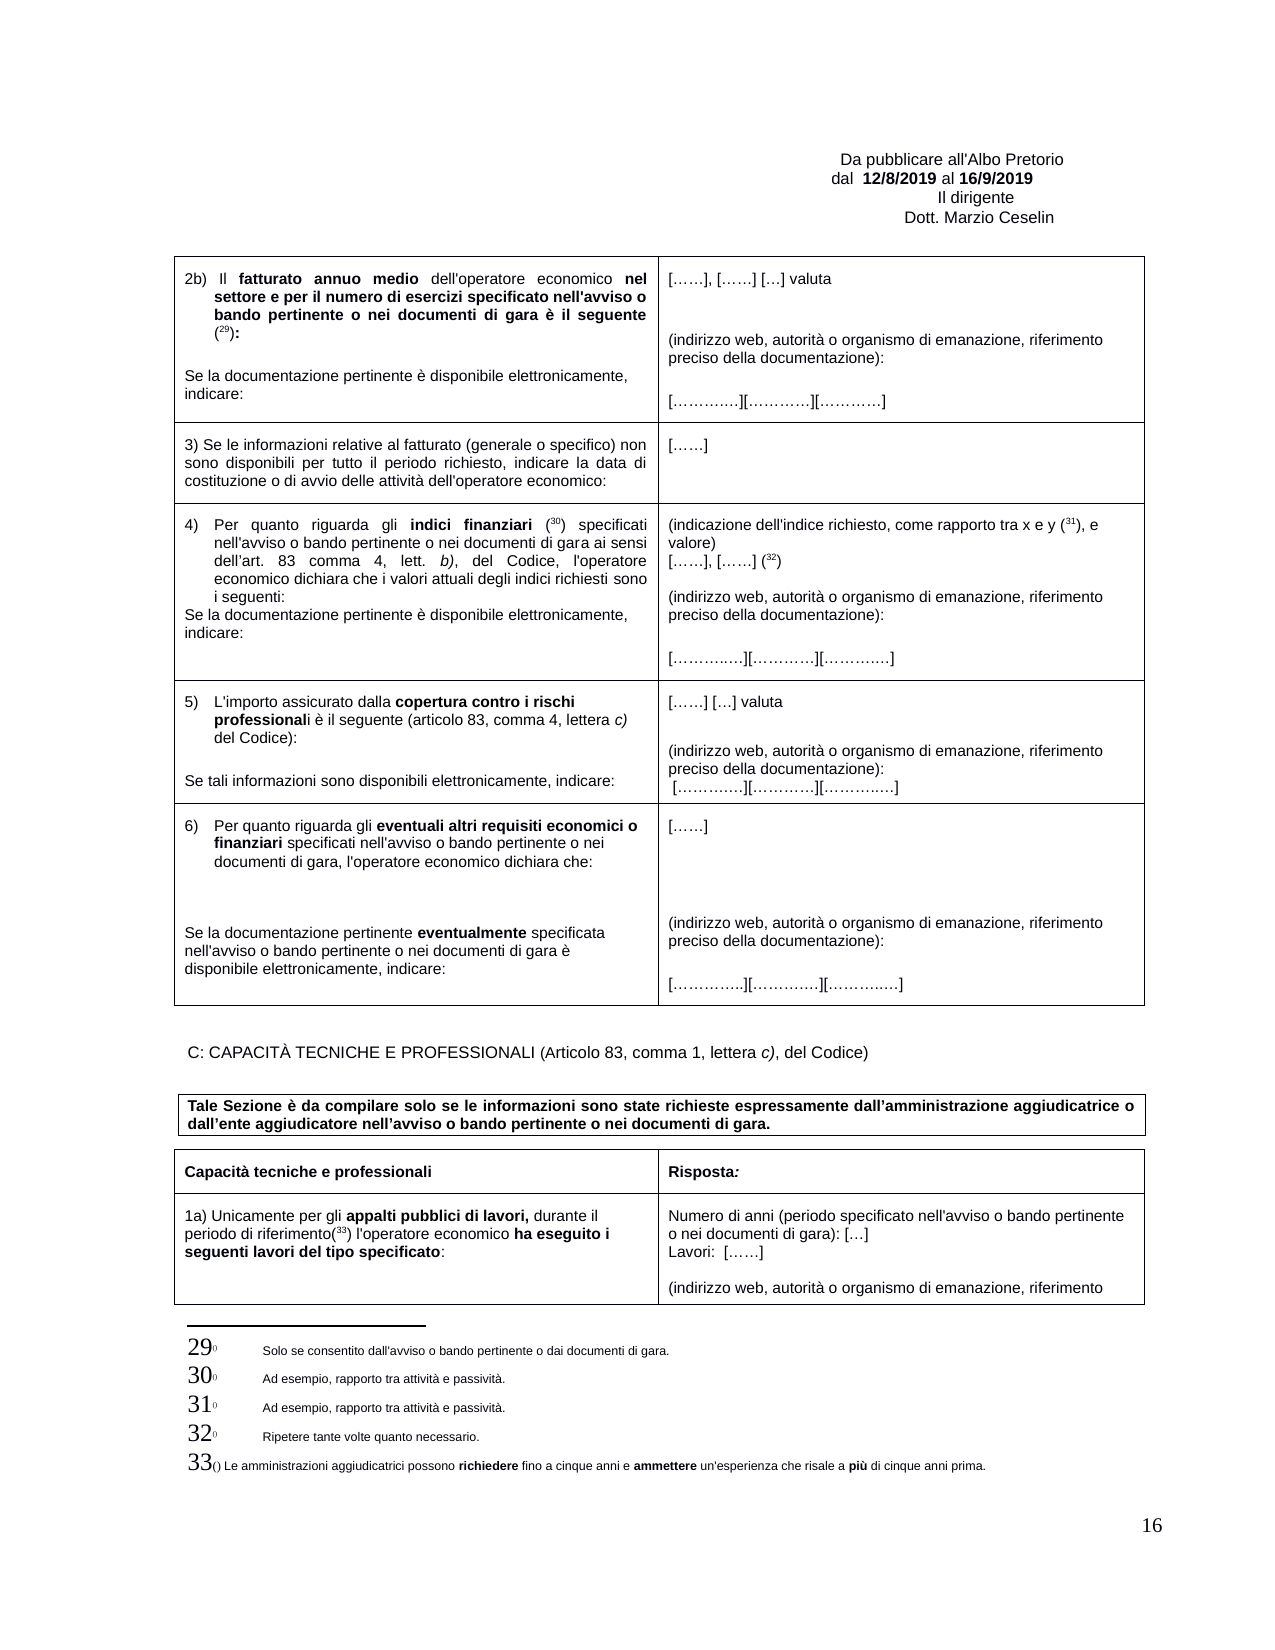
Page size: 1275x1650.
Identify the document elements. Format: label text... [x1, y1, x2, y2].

table_cell L'importo assicurato dalla copertura contro i rischi professionali è il seguente (articolo 83, comma 4, lettera c) del Codice): Se tali informazioni sono disponibili elettronicamente, indicare: [175, 681, 658, 803]
table_header Capacità tecniche e professionali [175, 1150, 658, 1193]
table_cell 1a) Unicamente per gli appalti pubblici di lavori, durante il periodo di riferimento() l'operatore economico ha eseguito i seguenti lavori del tipo specificato: [175, 1194, 658, 1303]
table_cell Per quanto riguarda gli eventuali altri requisiti economici o finanziari specificati nell'avviso o bando pertinente o nei documenti di gara, l'operatore economico dichiara che: Se la documentazione pertinente eventualmente specificata nell'avviso o bando pertinente o nei documenti di gara è disponibile elettronicamente, indicare: [175, 804, 658, 1005]
table_cell Numero di anni (periodo specificato nell'avviso o bando pertinente o nei documenti di gara): […] Lavori: [……] (indirizzo web, autorità o organismo di emanazione, riferimento [659, 1194, 1144, 1303]
table_cell [……], [……] […] valuta (indirizzo web, autorità o organismo di emanazione, riferimento preciso della documentazione): [……….…][…………][…………] [659, 257, 1144, 422]
title C: Capacità tecniche e professionali (Articolo 83, comma 1, lettera c), del Codice) [187, 1043, 1137, 1062]
table_cell [……] (indirizzo web, autorità o organismo di emanazione, riferimento preciso della documentazione): […………..][……….…][………..…] [659, 804, 1144, 1005]
table_cell [……] [659, 423, 1144, 502]
table_cell 2b) Il fatturato annuo medio dell'operatore economico nel settore e per il numero di esercizi specificato nell'avviso o bando pertinente o nei documenti di gara è il seguente (): Se la documentazione pertinente è disponibile elettronicamente, indicare: [175, 257, 658, 422]
table_header Risposta: [659, 1150, 1144, 1193]
table_cell Per quanto riguarda gli indici finanziari () specificati nell'avviso o bando pertinente o nei documenti di gara ai sensi dell’art. 83 comma 4, lett. b), del Codice, l'operatore economico dichiara che i valori attuali degli indici richiesti sono i seguenti: Se la documentazione pertinente è disponibile elettronicamente, indicare: [175, 504, 658, 679]
table_cell 3) Se le informazioni relative al fatturato (generale o specifico) non sono disponibili per tutto il periodo richiesto, indicare la data di costituzione o di avvio delle attività dell'operatore economico: [175, 423, 658, 502]
table_cell (indicazione dell'indice richiesto, come rapporto tra x e y (), e valore) [……], [……] () (indirizzo web, autorità o organismo di emanazione, riferimento preciso della documentazione): [………..…][…………][……….…] [659, 504, 1144, 679]
text Tale Sezione è da compilare solo se le informazioni sono state richieste espressamente dall’amministrazione aggiudicatrice o dall’ente aggiudicatore nell’avviso o bando pertinente o nei documenti di gara. [179, 1095, 1145, 1135]
table_cell [……] […] valuta (indirizzo web, autorità o organismo di emanazione, riferimento preciso della documentazione): [……….…][…………][………..…] [659, 681, 1144, 803]
